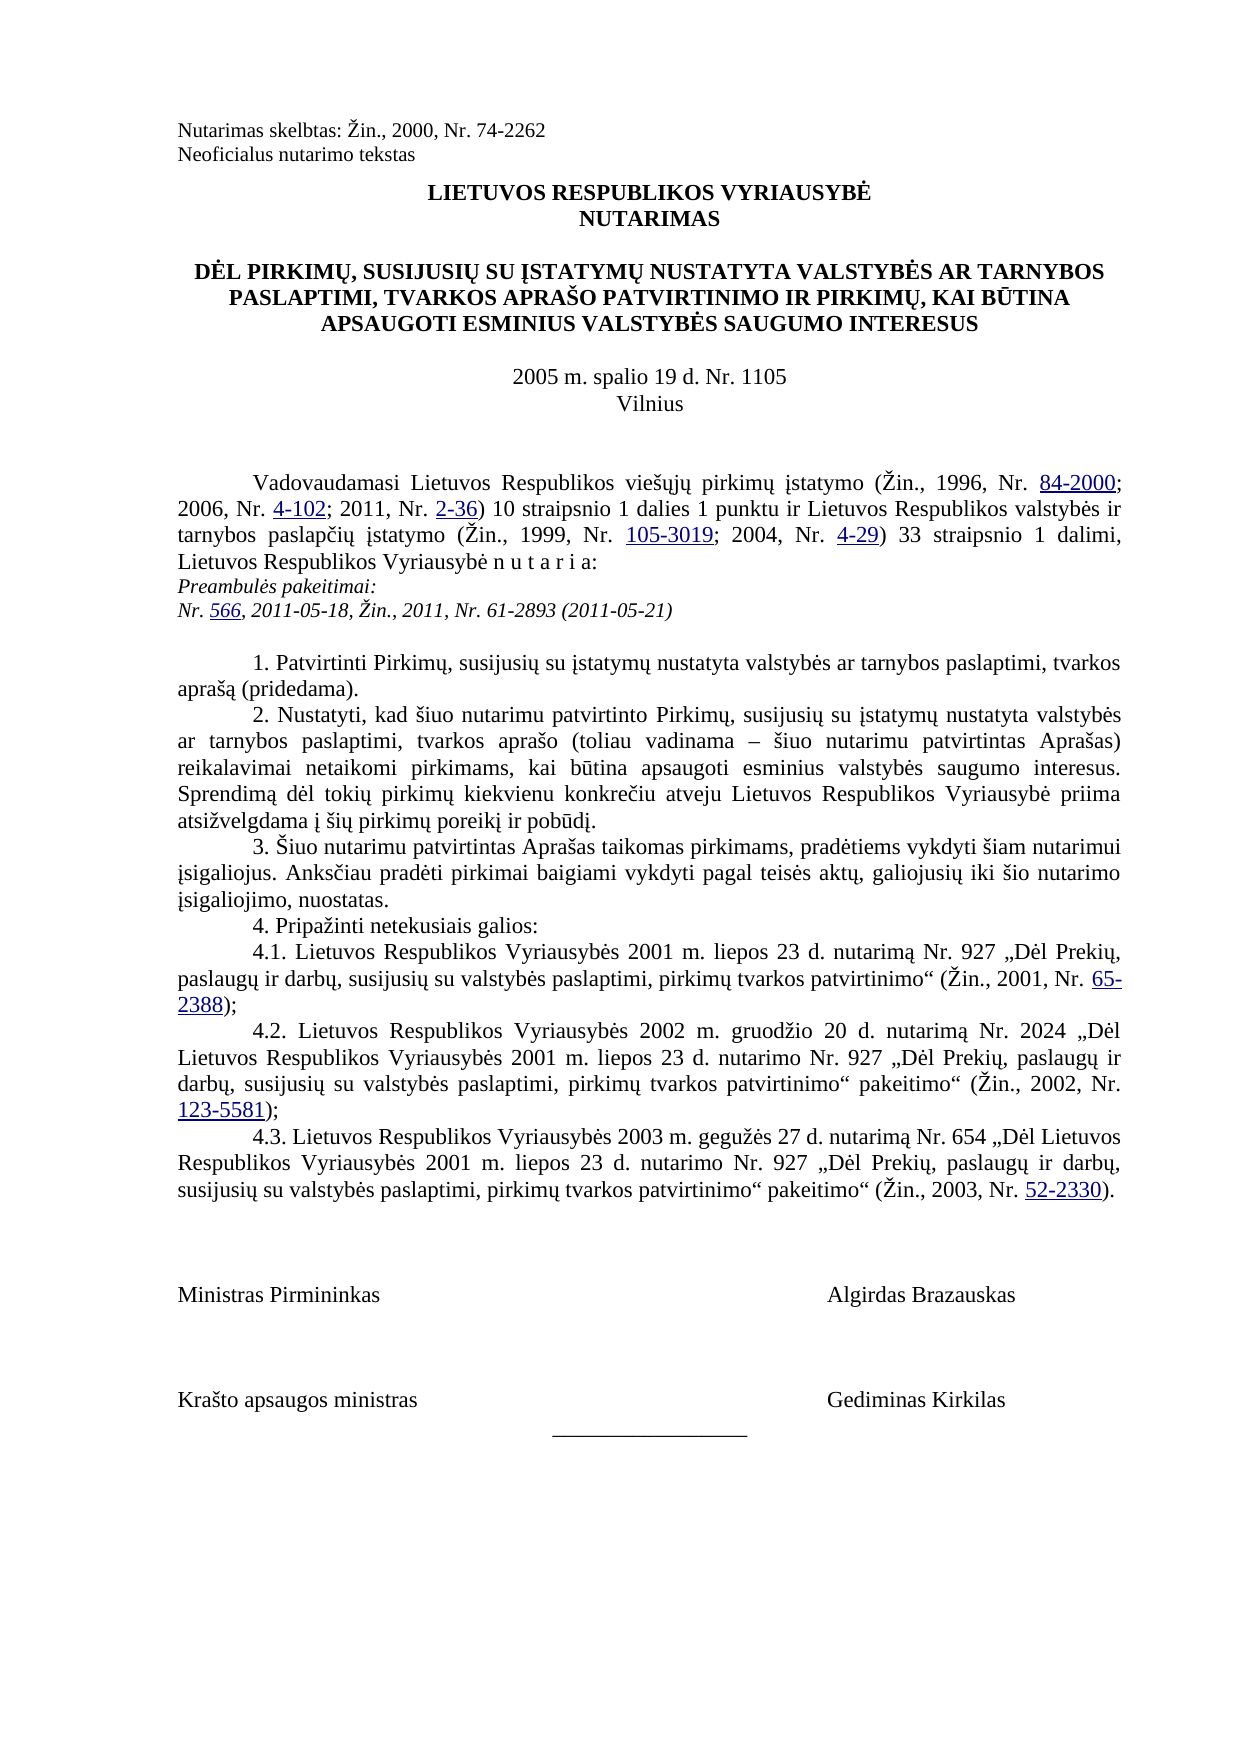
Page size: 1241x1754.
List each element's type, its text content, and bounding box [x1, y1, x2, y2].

text Nutarimas skelbtas: Žin., 2000, Nr. 74-2262 [177, 118, 1122, 142]
text Neoficialus nutarimo tekstas [177, 142, 1122, 166]
text 3. Šiuo nutarimu patvirtintas Aprašas taikomas pirkimams, pradėtiems vykdyti šiam nutarimui įsigaliojus. Anksčiau pradėti pirkimai baigiami vykdyti pagal teisės aktų, galiojusių iki šio nutarimo įsigaliojimo, nuostatas. [177, 833, 1122, 912]
text 4.1. Lietuvos Respublikos Vyriausybės 2001 m. liepos 23 d. nutarimą Nr. 927 „Dėl Prekių, paslaugų ir darbų, susijusių su valstybės paslaptimi, pirkimų tvarkos patvirtinimo“ (Žin., 2001, Nr. 65-2388); [177, 938, 1122, 1017]
text Preambulės pakeitimai: [177, 574, 1122, 598]
text 4. Pripažinti netekusiais galios: [177, 912, 1122, 938]
text 4.2. Lietuvos Respublikos Vyriausybės 2002 m. gruodžio 20 d. nutarimą Nr. 2024 „Dėl Lietuvos Respublikos Vyriausybės 2001 m. liepos 23 d. nutarimo Nr. 927 „Dėl Prekių, paslaugų ir darbų, susijusių su valstybės paslaptimi, pirkimų tvarkos patvirtinimo“ pakeitimo“ (Žin., 2002, Nr. 123-5581); [177, 1017, 1122, 1123]
text Krašto apsaugos ministras Gediminas Kirkilas [177, 1386, 1122, 1413]
text 4.3. Lietuvos Respublikos Vyriausybės 2003 m. gegužės 27 d. nutarimą Nr. 654 „Dėl Lietuvos Respublikos Vyriausybės 2001 m. liepos 23 d. nutarimo Nr. 927 „Dėl Prekių, paslaugų ir darbų, susijusių su valstybės paslaptimi, pirkimų tvarkos patvirtinimo“ pakeitimo“ (Žin., 2003, Nr. 52-2330). [177, 1123, 1122, 1202]
text Nr. 566, 2011-05-18, Žin., 2011, Nr. 61-2893 (2011-05-21) [177, 598, 1122, 622]
text Vilnius [177, 389, 1122, 416]
subtitle Lietuvos Respublikos Vyriausybė [177, 179, 1122, 205]
text 2005 m. spalio 19 d. Nr. 1105 [177, 363, 1122, 389]
subtitle DĖL PIRKIMŲ, SUSIJUSIŲ SU ĮSTATYMŲ NUSTATYTA VALSTYBĖS AR TARNYBOS PASLAPTIMI, TVARKOS APRAŠO PATVIRTINIMO IR PIRKIMŲ, KAI BŪTINA APSAUGOTI ESMINIUS VALSTYBĖS SAUGUMO INTERESUS [177, 258, 1122, 337]
text Vadovaudamasi Lietuvos Respublikos viešųjų pirkimų įstatymo (Žin., 1996, Nr. 84-2000; 2006, Nr. 4-102; 2011, Nr. 2-36) 10 straipsnio 1 dalies 1 punktu ir Lietuvos Respublikos valstybės ir tarnybos paslapčių įstatymo (Žin., 1999, Nr. 105-3019; 2004, Nr. 4-29) 33 straipsnio 1 dalimi, Lietuvos Respublikos Vyriausybė n u t a r i a: [177, 469, 1122, 574]
text Ministras Pirmininkas Algirdas Brazauskas [177, 1281, 1122, 1307]
text _________________ [177, 1413, 1122, 1439]
text NUTARIMAS [177, 205, 1122, 231]
text 1. Patvirtinti Pirkimų, susijusių su įstatymų nustatyta valstybės ar tarnybos paslaptimi, tvarkos aprašą (pridedama). [177, 648, 1122, 701]
text 2. Nustatyti, kad šiuo nutarimu patvirtinto Pirkimų, susijusių su įstatymų nustatyta valstybės ar tarnybos paslaptimi, tvarkos aprašo (toliau vadinama – šiuo nutarimu patvirtintas Aprašas) reikalavimai netaikomi pirkimams, kai būtina apsaugoti esminius valstybės saugumo interesus. Sprendimą dėl tokių pirkimų kiekvienu konkrečiu atveju Lietuvos Respublikos Vyriausybė priima atsižvelgdama į šių pirkimų poreikį ir pobūdį. [177, 701, 1122, 833]
